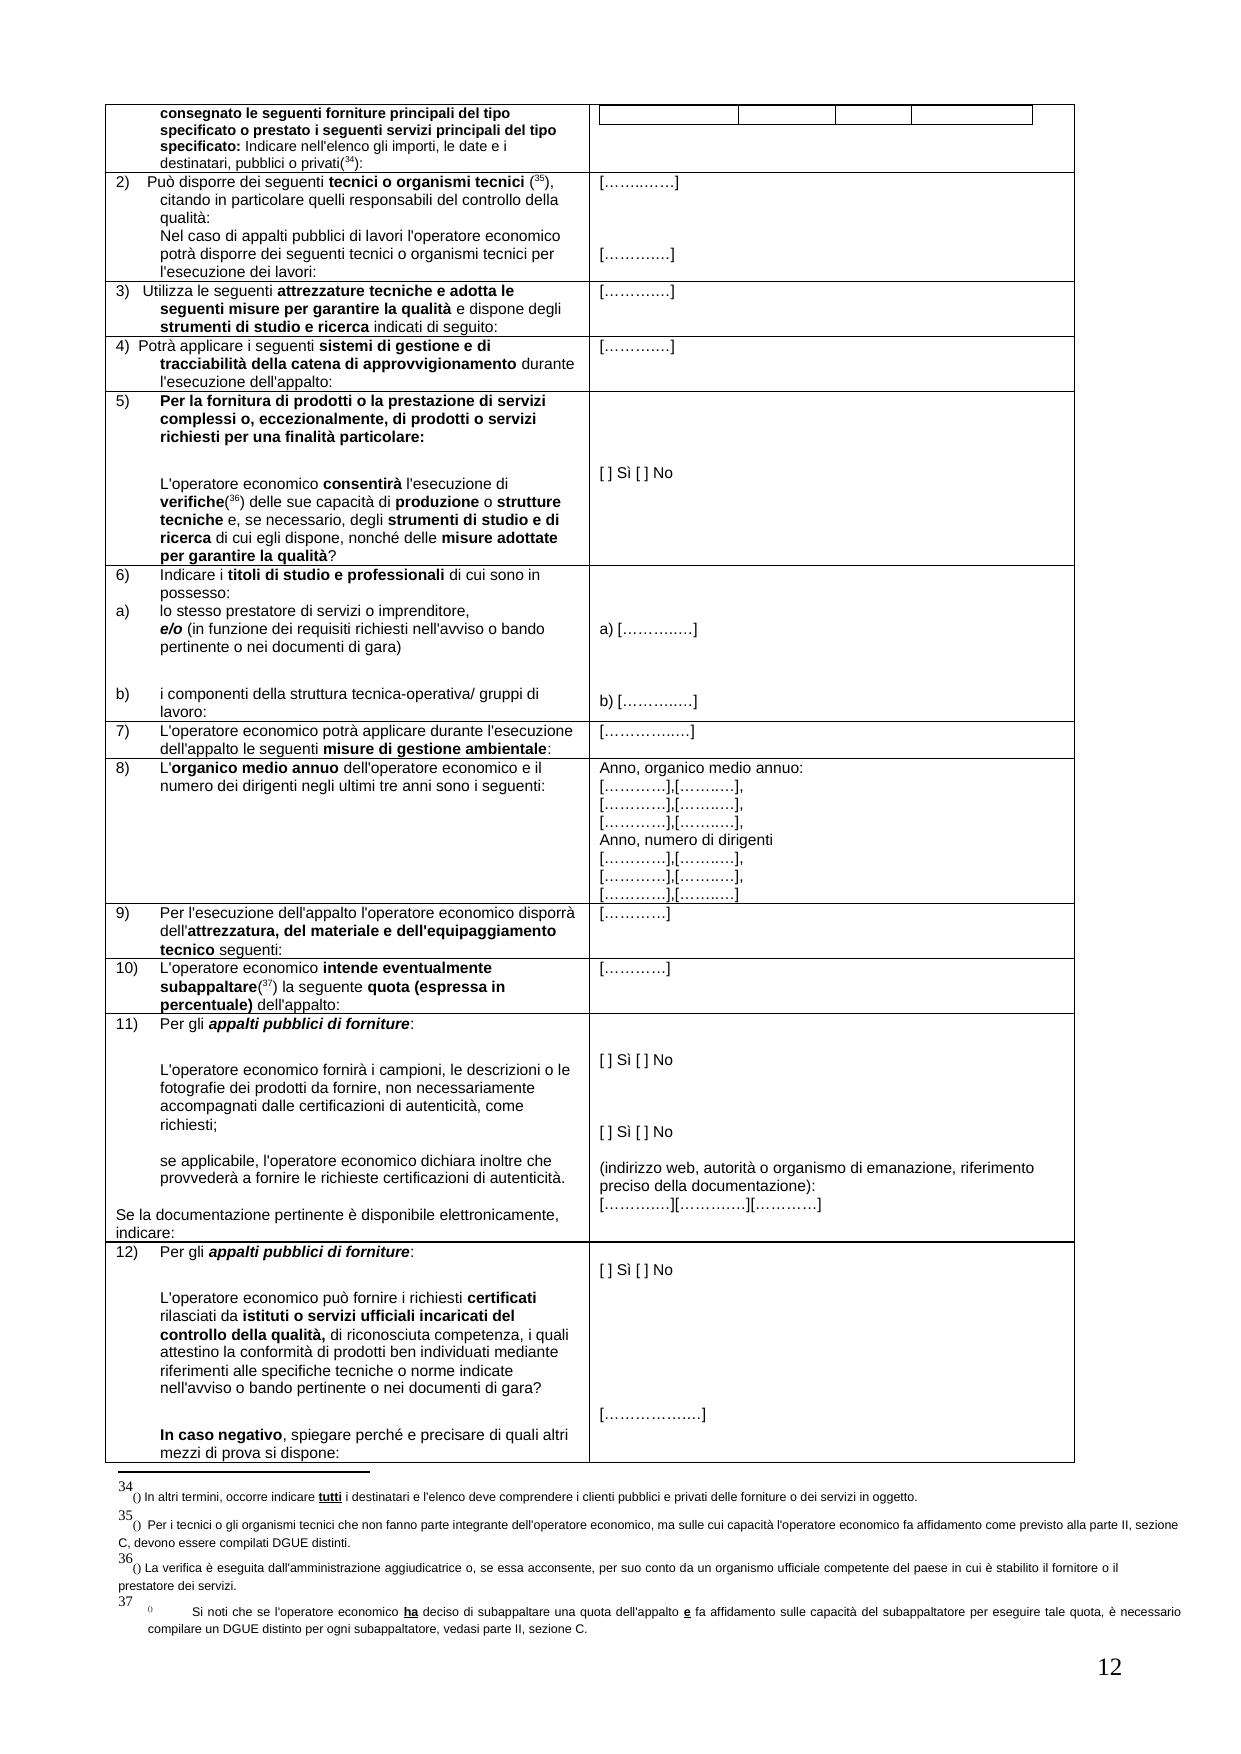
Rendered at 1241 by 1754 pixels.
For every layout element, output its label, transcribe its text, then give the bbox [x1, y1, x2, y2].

table_cell [836, 106, 911, 123]
table_cell 4) Potrà applicare i seguenti sistemi di gestione e di tracciabilità della catena di approvvigionamento durante l'esecuzione dell'appalto: [106, 337, 589, 391]
table_cell [……….…] [590, 337, 1074, 391]
table_cell 6) Indicare i titoli di studio e professionali di cui sono in possesso: a) lo stesso prestatore di servizi o imprenditore, e/o (in funzione dei requisiti richiesti nell'avviso o bando pertinente o nei documenti di gara) b) i componenti della struttura tecnica-operativa/ gruppi di lavoro: [106, 566, 589, 721]
table_cell [ ] Sì [ ] No [ ] Sì [ ] No (indirizzo web, autorità o organismo di emanazione, riferimento preciso della documentazione): [……….…][……….…][…………] [590, 1014, 1074, 1241]
table_cell 9) Per l'esecuzione dell'appalto l'operatore economico disporrà dell'attrezzatura, del materiale e dell'equipaggiamento tecnico seguenti: [106, 904, 589, 958]
table_cell consegnato le seguenti forniture principali del tipo specificato o prestato i seguenti servizi principali del tipo specificato: Indicare nell'elenco gli importi, le date e i destinatari, pubblici o privati(): [106, 105, 589, 172]
table_cell 2) Può disporre dei seguenti tecnici o organismi tecnici (), citando in particolare quelli responsabili del controllo della qualità: Nel caso di appalti pubblici di lavori l'operatore economico potrà disporre dei seguenti tecnici o organismi tecnici per l'esecuzione dei lavori: [106, 173, 589, 281]
table_cell […………] [590, 959, 1074, 1013]
table_cell 12) Per gli appalti pubblici di forniture: L'operatore economico può fornire i richiesti certificati rilasciati da istituti o servizi ufficiali incaricati del controllo della qualità, di riconosciuta competenza, i quali attestino la conformità di prodotti ben individuati mediante riferimenti alle specifiche tecniche o norme indicate nell'avviso o bando pertinente o nei documenti di gara? In caso negativo, spiegare perché e precisare di quali altri mezzi di prova si dispone: [106, 1243, 589, 1462]
table_cell […………..…] [590, 722, 1074, 758]
table_cell Anno, organico medio annuo: […………],[……..…], […………],[……..…], […………],[……..…], Anno, numero di dirigenti […………],[……..…], […………],[……..…], […………],[……..…] [590, 759, 1074, 903]
table_cell 10) L'operatore economico intende eventualmente subappaltare() la seguente quota (espressa in percentuale) dell'appalto: [106, 959, 589, 1013]
table_cell [……….…] [590, 282, 1074, 336]
table_cell […………] [590, 904, 1074, 958]
table_cell 11) Per gli appalti pubblici di forniture: L'operatore economico fornirà i campioni, le descrizioni o le fotografie dei prodotti da fornire, non necessariamente accompagnati dalle certificazioni di autenticità, come richiesti; se applicabile, l'operatore economico dichiara inoltre che provvederà a fornire le richieste certificazioni di autenticità. Se la documentazione pertinente è disponibile elettronicamente, indicare: [106, 1014, 589, 1241]
table_cell [ ] Sì [ ] No [590, 392, 1074, 565]
table_cell a) [………..…] b) [………..…] [590, 566, 1074, 721]
table_cell 5) Per la fornitura di prodotti o la prestazione di servizi complessi o, eccezionalmente, di prodotti o servizi richiesti per una finalità particolare: L'operatore economico consentirà l'esecuzione di verifiche() delle sue capacità di produzione o strutture tecniche e, se necessario, degli strumenti di studio e di ricerca di cui egli dispone, nonché delle misure adottate per garantire la qualità? [106, 392, 589, 565]
table_cell 3) Utilizza le seguenti attrezzature tecniche e adotta le seguenti misure per garantire la qualità e dispone degli strumenti di studio e ricerca indicati di seguito: [106, 282, 589, 336]
table_cell 8) L'organico medio annuo dell'operatore economico e il numero dei dirigenti negli ultimi tre anni sono i seguenti: [106, 759, 589, 903]
table_cell [590, 105, 1074, 172]
table_cell [739, 106, 835, 123]
table_cell 7) L'operatore economico potrà applicare durante l'esecuzione dell'appalto le seguenti misure di gestione ambientale: [106, 722, 589, 758]
table_cell [……..……] [……….…] [590, 173, 1074, 281]
table_cell [ ] Sì [ ] No […………….…] [590, 1243, 1074, 1462]
table_cell [912, 106, 1032, 123]
table_cell [600, 106, 738, 123]
